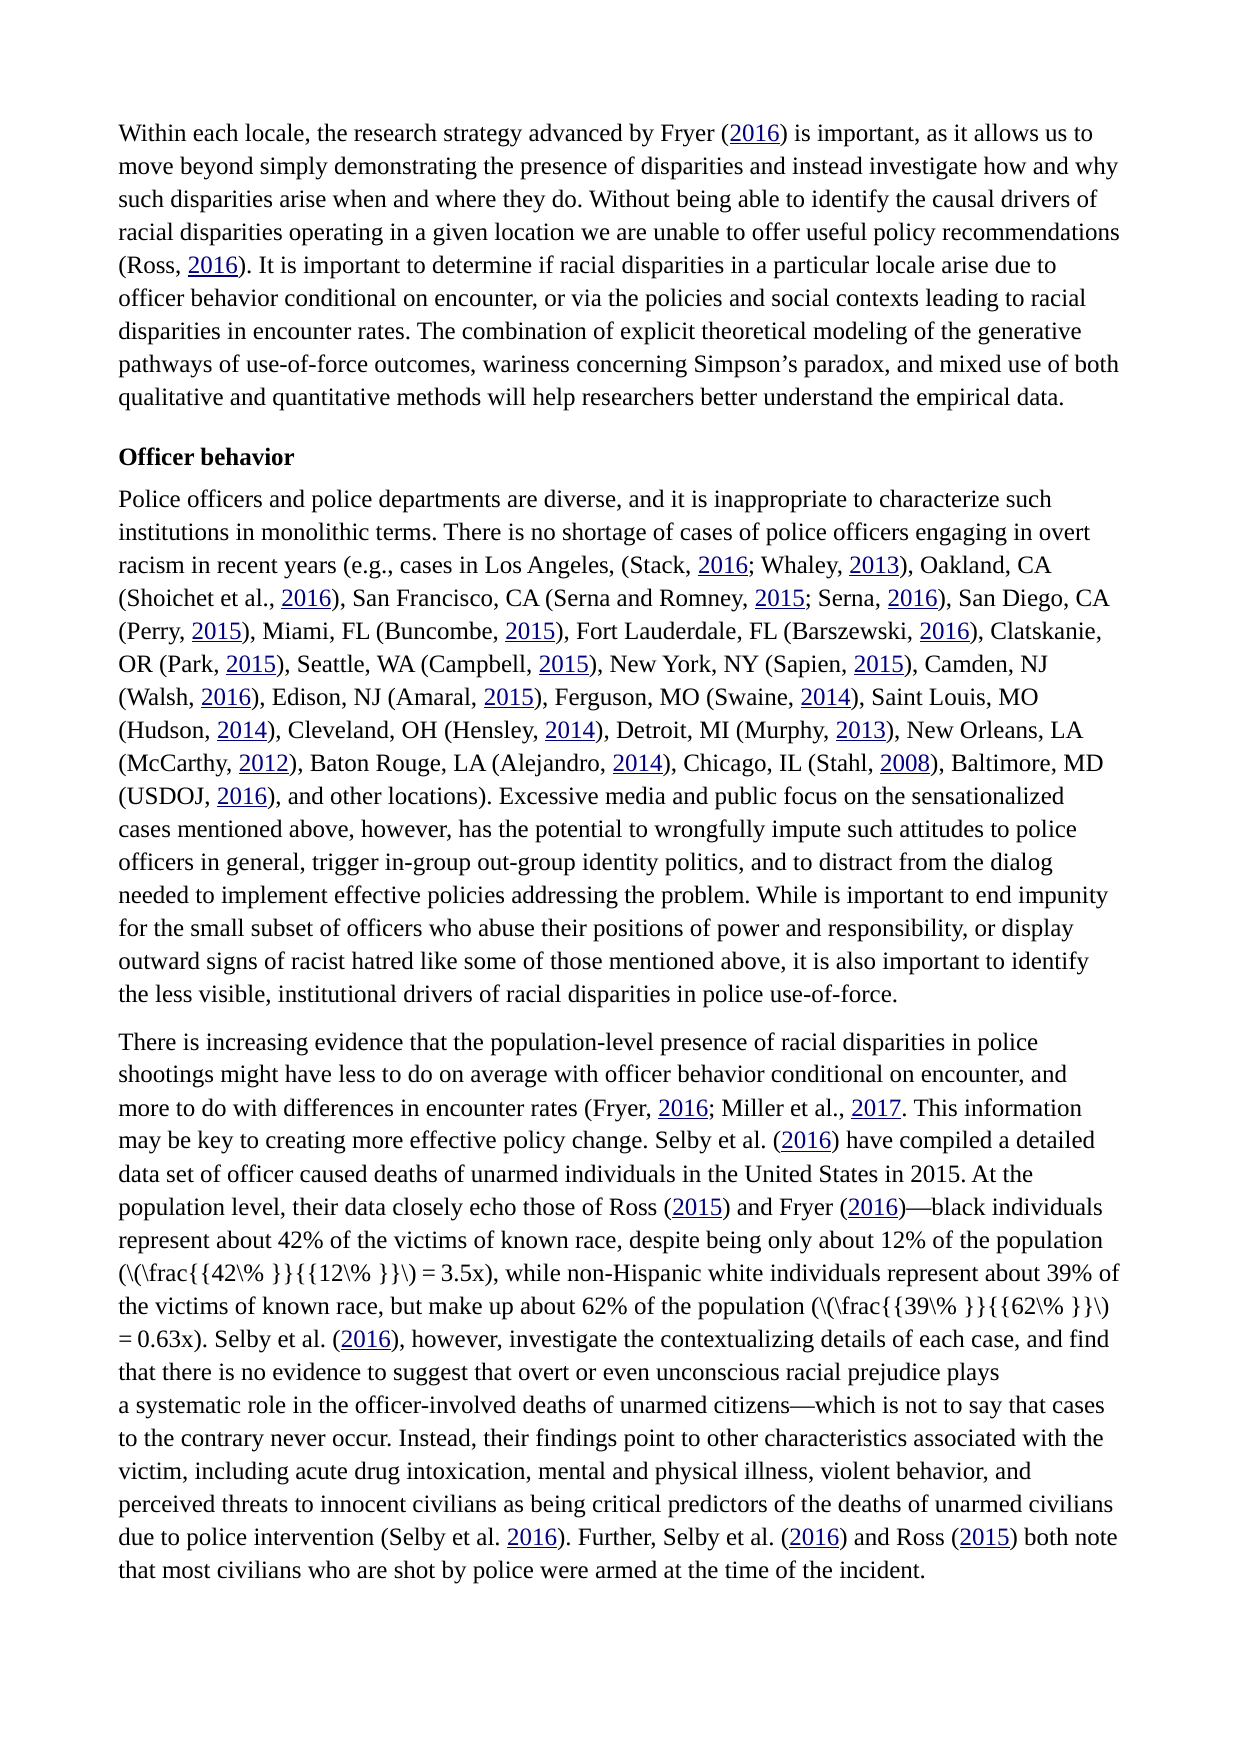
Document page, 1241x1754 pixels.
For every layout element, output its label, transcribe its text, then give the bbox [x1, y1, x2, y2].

text There is increasing evidence that the population-level presence of racial disparities in police shootings might have less to do on average with officer behavior conditional on encounter, and more to do with differences in encounter rates (Fryer, 2016; Miller et al., 2017. This information may be key to creating more effective policy change. Selby et al. (2016) have compiled a detailed data set of officer caused deaths of unarmed individuals in the United States in 2015. At the population level, their data closely echo those of Ross (2015) and Fryer (2016)—black individuals represent about 42% of the victims of known race, despite being only about 12% of the population (\(\frac{{42\% }}{{12\% }}\) = 3.5x), while non-Hispanic white individuals represent about 39% of the victims of known race, but make up about 62% of the population (\(\frac{{39\% }}{{62\% }}\) = 0.63x). Selby et al. (2016), however, investigate the contextualizing details of each case, and find that there is no evidence to suggest that overt or even unconscious racial prejudice plays a systematic role in the officer-involved deaths of unarmed citizens—which is not to say that cases to the contrary never occur. Instead, their findings point to other characteristics associated with the victim, including acute drug intoxication, mental and physical illness, violent behavior, and perceived threats to innocent civilians as being critical predictors of the deaths of unarmed civilians due to police intervention (Selby et al. 2016). Further, Selby et al. (2016) and Ross (2015) both note that most civilians who are shot by police were armed at the time of the incident. [118, 1027, 1122, 1584]
text Police officers and police departments are diverse, and it is inappropriate to characterize such institutions in monolithic terms. There is no shortage of cases of police officers engaging in overt racism in recent years (e.g., cases in Los Angeles, (Stack, 2016; Whaley, 2013), Oakland, CA (Shoichet et al., 2016), San Francisco, CA (Serna and Romney, 2015; Serna, 2016), San Diego, CA (Perry, 2015), Miami, FL (Buncombe, 2015), Fort Lauderdale, FL (Barszewski, 2016), Clatskanie, OR (Park, 2015), Seattle, WA (Campbell, 2015), New York, NY (Sapien, 2015), Camden, NJ (Walsh, 2016), Edison, NJ (Amaral, 2015), Ferguson, MO (Swaine, 2014), Saint Louis, MO (Hudson, 2014), Cleveland, OH (Hensley, 2014), Detroit, MI (Murphy, 2013), New Orleans, LA (McCarthy, 2012), Baton Rouge, LA (Alejandro, 2014), Chicago, IL (Stahl, 2008), Baltimore, MD (USDOJ, 2016), and other locations). Excessive media and public focus on the sensationalized cases mentioned above, however, has the potential to wrongfully impute such attitudes to police officers in general, trigger in-group out-group identity politics, and to distract from the dialog needed to implement effective policies addressing the problem. While is important to end impunity for the small subset of officers who abuse their positions of power and responsibility, or display outward signs of racist hatred like some of those mentioned above, it is also important to identify the less visible, institutional drivers of racial disparities in police use-of-force. [118, 484, 1122, 1008]
text Within each locale, the research strategy advanced by Fryer (2016) is important, as it allows us to move beyond simply demonstrating the presence of disparities and instead investigate how and why such disparities arise when and where they do. Without being able to identify the causal drivers of racial disparities operating in a given location we are unable to offer useful policy recommendations (Ross, 2016). It is important to determine if racial disparities in a particular locale arise due to officer behavior conditional on encounter, or via the policies and social contexts leading to racial disparities in encounter rates. The combination of explicit theoretical modeling of the generative pathways of use-of-force outcomes, wariness concerning Simpson’s paradox, and mixed use of both qualitative and quantitative methods will help researchers better understand the empirical data. [118, 118, 1122, 411]
subtitle Officer behavior [118, 442, 1122, 471]
